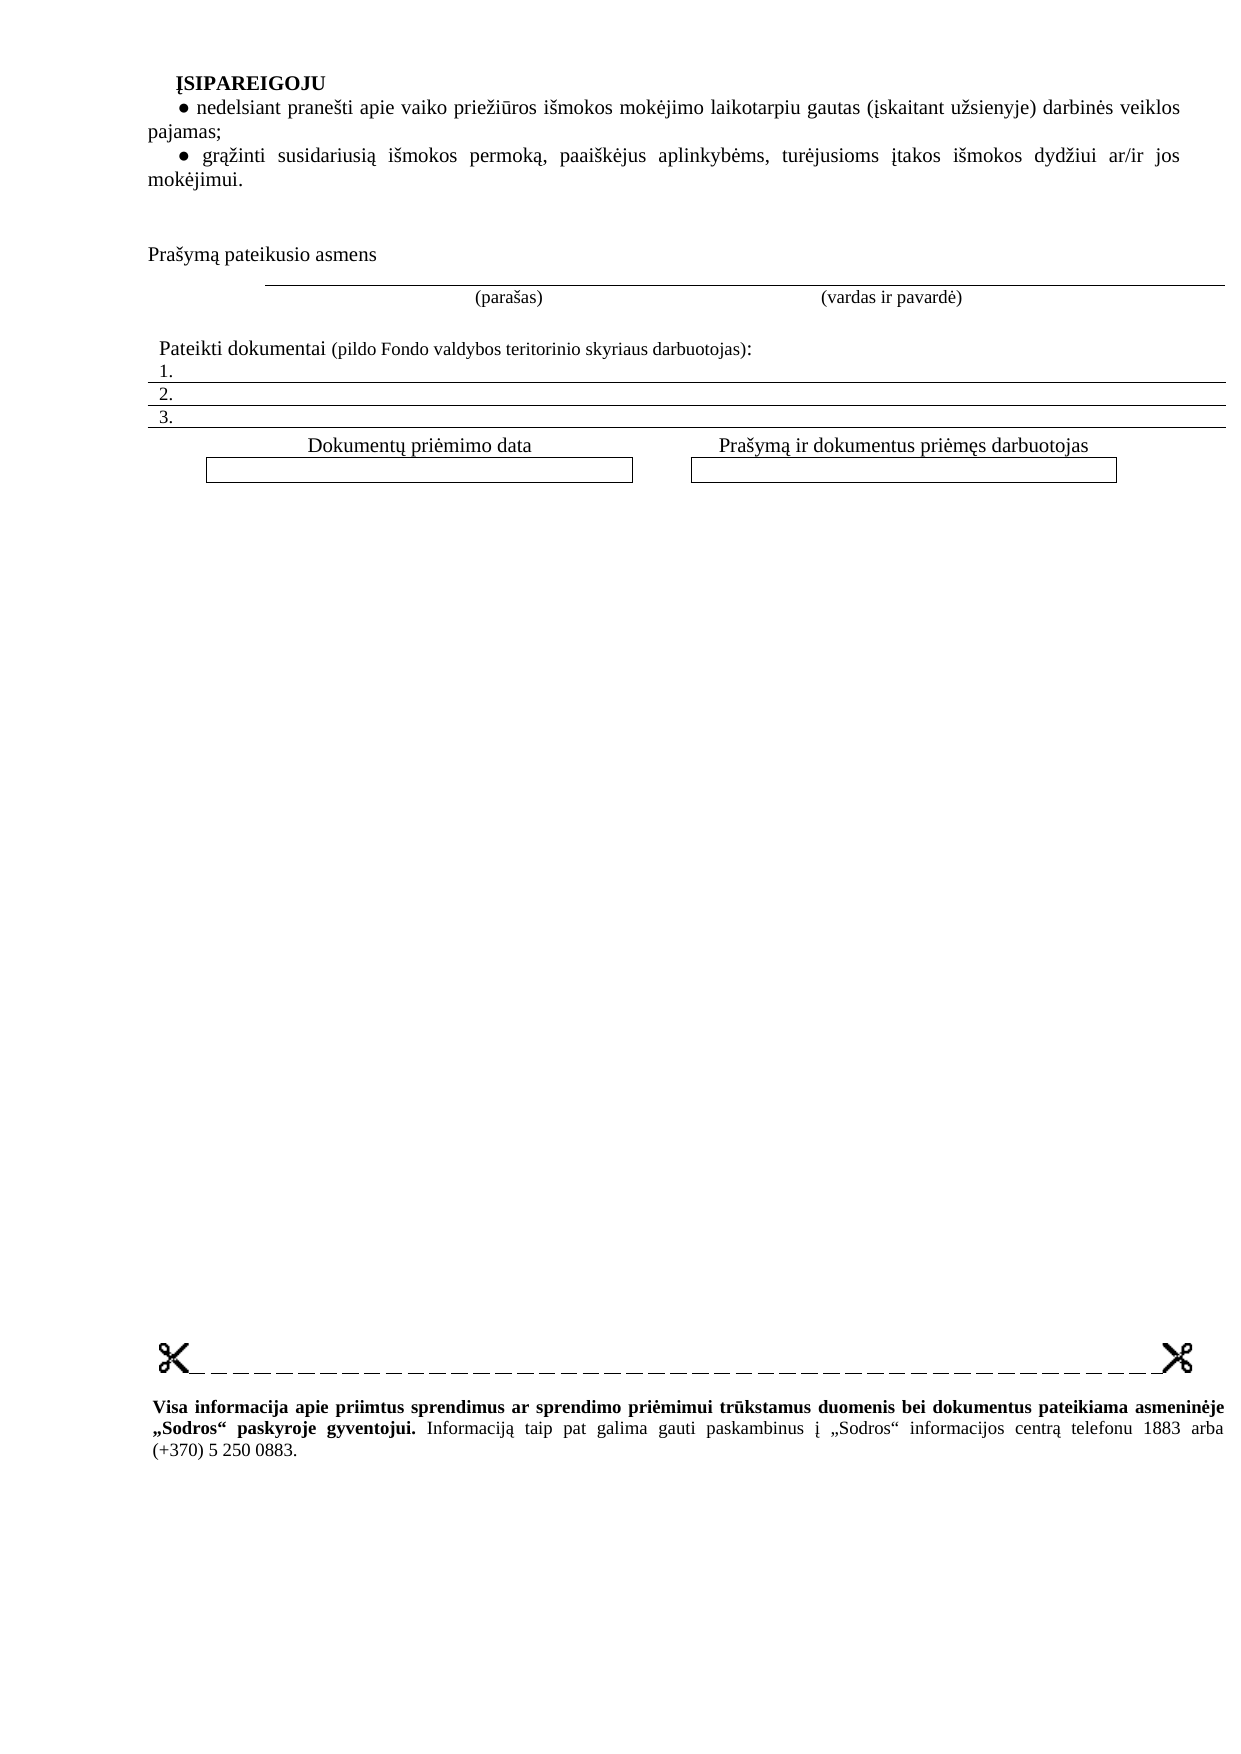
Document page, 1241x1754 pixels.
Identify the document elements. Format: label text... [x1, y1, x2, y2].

text ĮSIPAREIGOJU [148, 71, 1181, 95]
table_header [1184, 1343, 1221, 1373]
table_cell [148, 457, 206, 482]
table_header [620, 266, 1225, 285]
table_cell [633, 457, 691, 482]
table_cell Visa informacija apie priimtus sprendimus ar sprendimo priėmimui trūkstamus duomenis bei dokumentus pateikiama asmeninėje „Sodros“ paskyroje gyventojui. Informaciją taip pat galima gauti paskambinus į „Sodros“ informacijos centrą telefonu 1883 arba (+370) 5 250 0883. [153, 1373, 1226, 1460]
table_header [178, 1347, 189, 1369]
table_header [189, 1343, 1162, 1373]
table_header [1169, 1343, 1184, 1352]
table_header [1152, 493, 1226, 514]
table_cell [692, 458, 1116, 482]
table_header [148, 433, 207, 457]
table_cell [148, 1373, 152, 1460]
table_header [1167, 1362, 1184, 1373]
table_cell [1152, 383, 1226, 404]
table_cell 2. [148, 383, 1152, 404]
table_header [167, 1343, 183, 1353]
table_header [148, 266, 249, 285]
table_cell [1167, 286, 1225, 307]
table_cell (parašas) [249, 285, 620, 307]
table_header [148, 1343, 167, 1373]
table_header [632, 433, 691, 457]
table_cell [148, 285, 249, 307]
table_cell [207, 458, 632, 482]
table_cell [1152, 360, 1226, 382]
table_header [249, 266, 265, 285]
table_header Pateikti dokumentai (pildo Fondo valdybos teritorinio skyriaus darbuotojas): [148, 312, 1226, 360]
table_header [1221, 1343, 1226, 1373]
table_header [265, 266, 620, 285]
table_cell 1. [148, 360, 1152, 382]
text ● grąžinti susidariusią išmokos permoką, paaiškėjus aplinkybėms, turėjusioms įtakos išmokos dydžiui ar/ir jos mokėjimui. [148, 143, 1181, 191]
table_header [1163, 1348, 1173, 1367]
table_cell 3. [148, 406, 1152, 427]
table_header Prašymą ir dokumentus priėmęs darbuotojas [691, 433, 1116, 457]
table_cell (vardas ir pavardė) [620, 286, 1167, 307]
table_cell [1152, 406, 1226, 427]
table_header [148, 493, 1152, 514]
table_header [1116, 433, 1193, 457]
table_header [167, 1364, 182, 1373]
table_cell [1117, 457, 1193, 482]
text ● nedelsiant pranešti apie vaiko priežiūros išmokos mokėjimo laikotarpiu gautas (įskaitant užsienyje) darbinės veiklos pajamas; [148, 95, 1181, 143]
text Prašymą pateikusio asmens [148, 242, 1181, 266]
table_header Dokumentų priėmimo data [207, 433, 632, 457]
